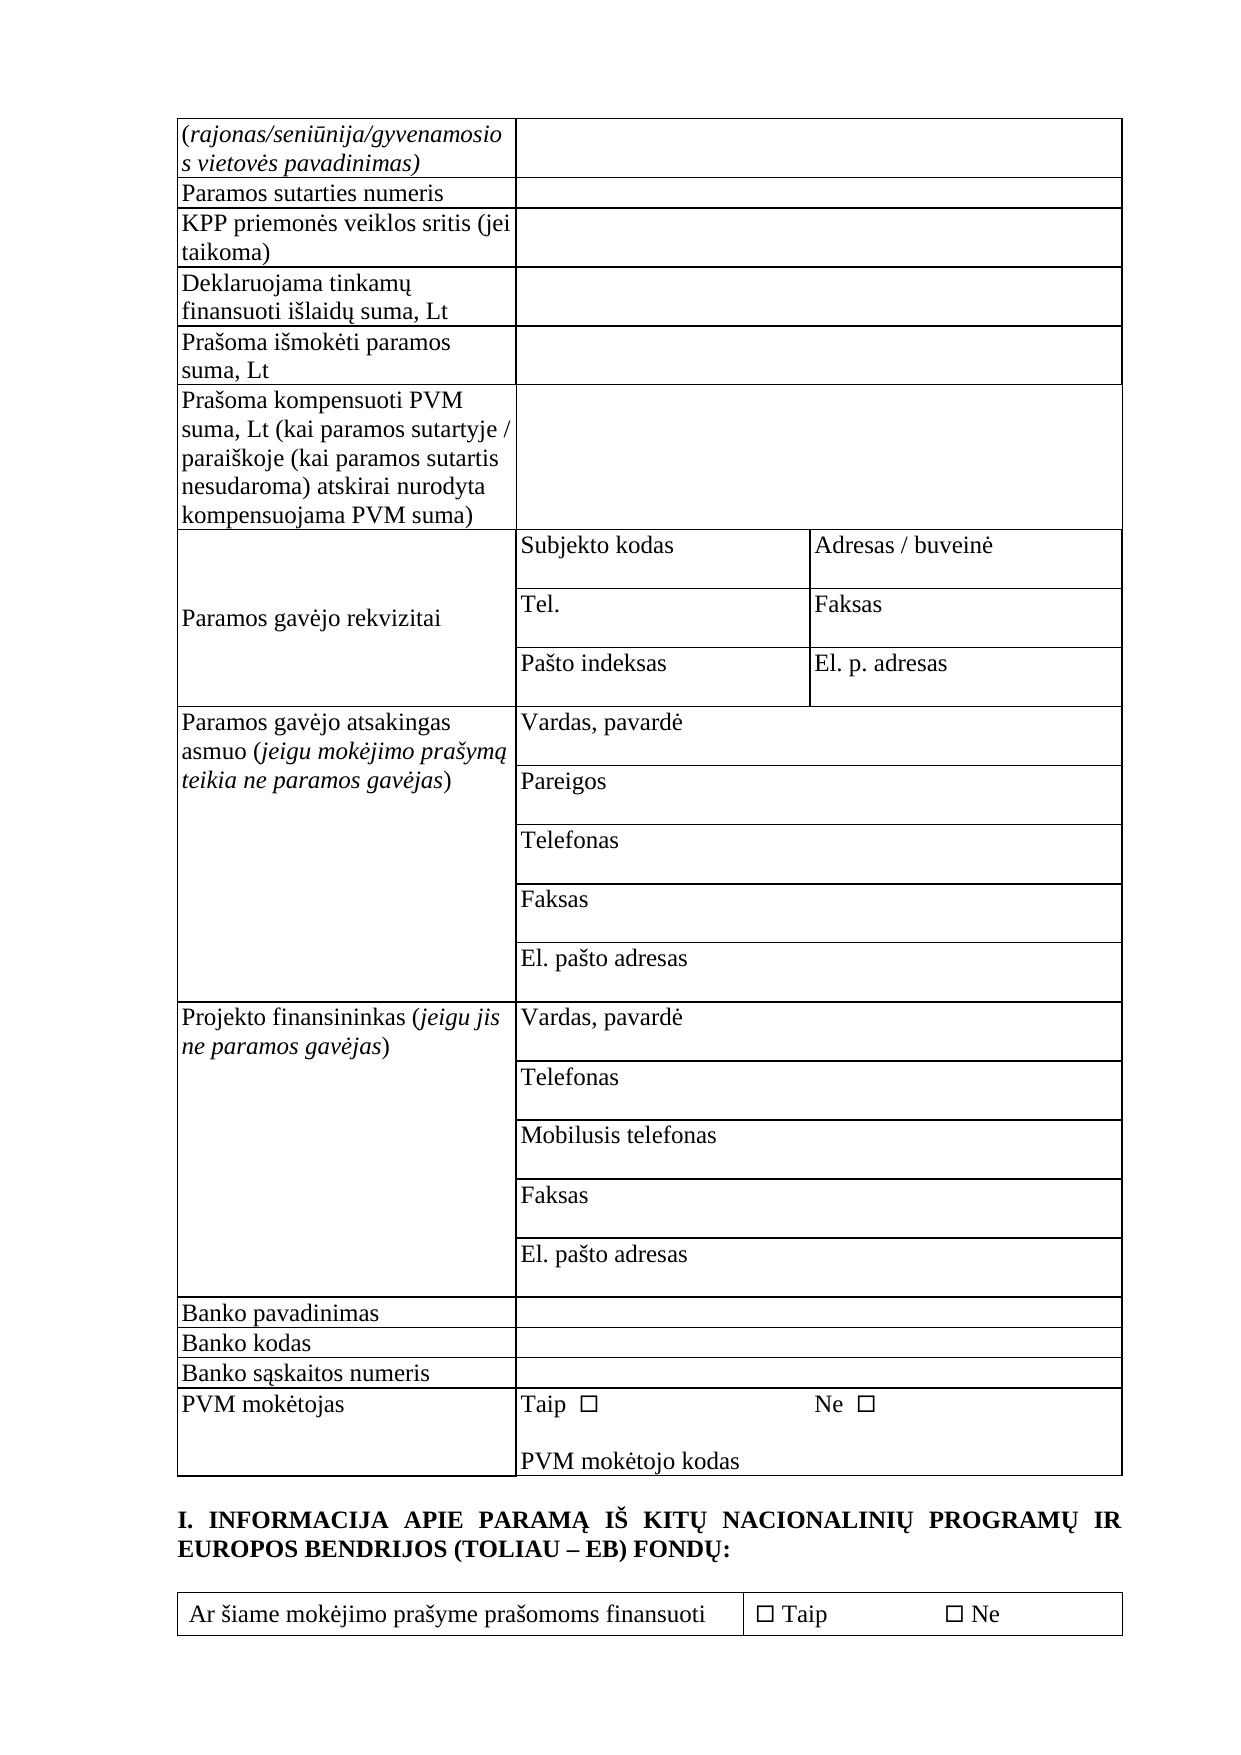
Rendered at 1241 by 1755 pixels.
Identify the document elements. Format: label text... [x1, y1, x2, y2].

table_cell [810, 327, 1121, 384]
table_cell [810, 1239, 1121, 1296]
table_cell [517, 385, 810, 529]
table_cell [810, 268, 1121, 325]
table_cell Taip [] PVM mokėtojo kodas [517, 1389, 810, 1475]
table_cell [517, 119, 810, 177]
table_cell Paramos sutarties numeris [178, 178, 515, 207]
table_cell Projekto finansininkas (jeigu jis ne paramos gavėjas) [178, 1003, 515, 1296]
table_cell [517, 268, 810, 325]
table_cell Telefonas [517, 825, 810, 883]
table_cell [810, 1328, 1121, 1357]
table_header [] Taip [744, 1593, 933, 1635]
table_cell KPP priemonės veiklos sritis (jei taikoma) [178, 209, 515, 266]
table_cell [810, 943, 1121, 1001]
table_cell Mobilusis telefonas [517, 1121, 810, 1178]
table_cell [517, 1358, 810, 1387]
table_cell Faksas [517, 1180, 810, 1237]
table_cell [810, 385, 1122, 529]
table_cell PVM mokėtojas [178, 1389, 515, 1475]
table_cell [810, 1358, 1121, 1387]
table_cell [810, 885, 1121, 942]
table_cell Prašoma išmokėti paramos suma, Lt [178, 327, 515, 384]
table_cell [810, 707, 1121, 765]
table_cell [810, 178, 1121, 207]
table_cell Prašoma kompensuoti PVM suma, Lt (kai paramos sutartyje / paraiškoje (kai paramos sutartis nesudaroma) atskirai nurodyta kompensuojama PVM suma) [178, 385, 516, 529]
table_cell [517, 209, 810, 266]
table_cell (rajonas/seniūnija/gyvenamosios vietovės pavadinimas) [178, 119, 515, 177]
table_cell El. pašto adresas [517, 943, 810, 1001]
text I. Informacija apie paramą iš kitų nacionalinių programų ir Europos bendrijos (toliau – EB) fondų: [177, 1505, 1122, 1563]
table_cell Ne [] [810, 1389, 1121, 1475]
table_cell [810, 1062, 1121, 1119]
table_cell Faksas [517, 885, 810, 942]
table_cell Banko kodas [178, 1328, 515, 1357]
table_cell [810, 825, 1121, 883]
table_cell Subjekto kodas [517, 530, 809, 587]
table_header Ar šiame mokėjimo prašyme prašomoms finansuoti [178, 1593, 743, 1635]
table_cell Pašto indeksas [517, 648, 809, 706]
table_cell Tel. [517, 589, 809, 647]
table_cell Deklaruojama tinkamų finansuoti išlaidų suma, Lt [178, 268, 515, 325]
table_cell [810, 766, 1121, 824]
table_cell [517, 327, 810, 384]
table_cell [517, 1298, 810, 1327]
table_cell Vardas, pavardė [517, 707, 810, 765]
table_cell El. p. adresas [811, 648, 1121, 706]
table_cell Adresas / buveinė [811, 530, 1121, 587]
table_cell Vardas, pavardė [517, 1003, 810, 1060]
table_cell [810, 1121, 1121, 1178]
table_cell Banko sąskaitos numeris [178, 1358, 515, 1387]
table_cell [810, 119, 1121, 177]
table_cell Pareigos [517, 766, 810, 824]
table_cell [810, 1003, 1121, 1060]
table_cell [810, 209, 1121, 266]
table_cell Paramos gavėjo rekvizitai [178, 530, 515, 706]
table_cell Telefonas [517, 1062, 810, 1119]
table_cell [517, 1328, 810, 1357]
table_cell Paramos gavėjo atsakingas asmuo (jeigu mokėjimo prašymą teikia ne paramos gavėjas) [178, 707, 515, 1001]
table_cell Faksas [811, 589, 1121, 647]
table_cell [810, 1298, 1121, 1327]
table_cell El. pašto adresas [517, 1239, 810, 1296]
table_cell Banko pavadinimas [178, 1298, 515, 1327]
table_cell [517, 178, 810, 207]
table_cell [810, 1180, 1121, 1237]
table_header [] Ne [933, 1593, 1122, 1635]
